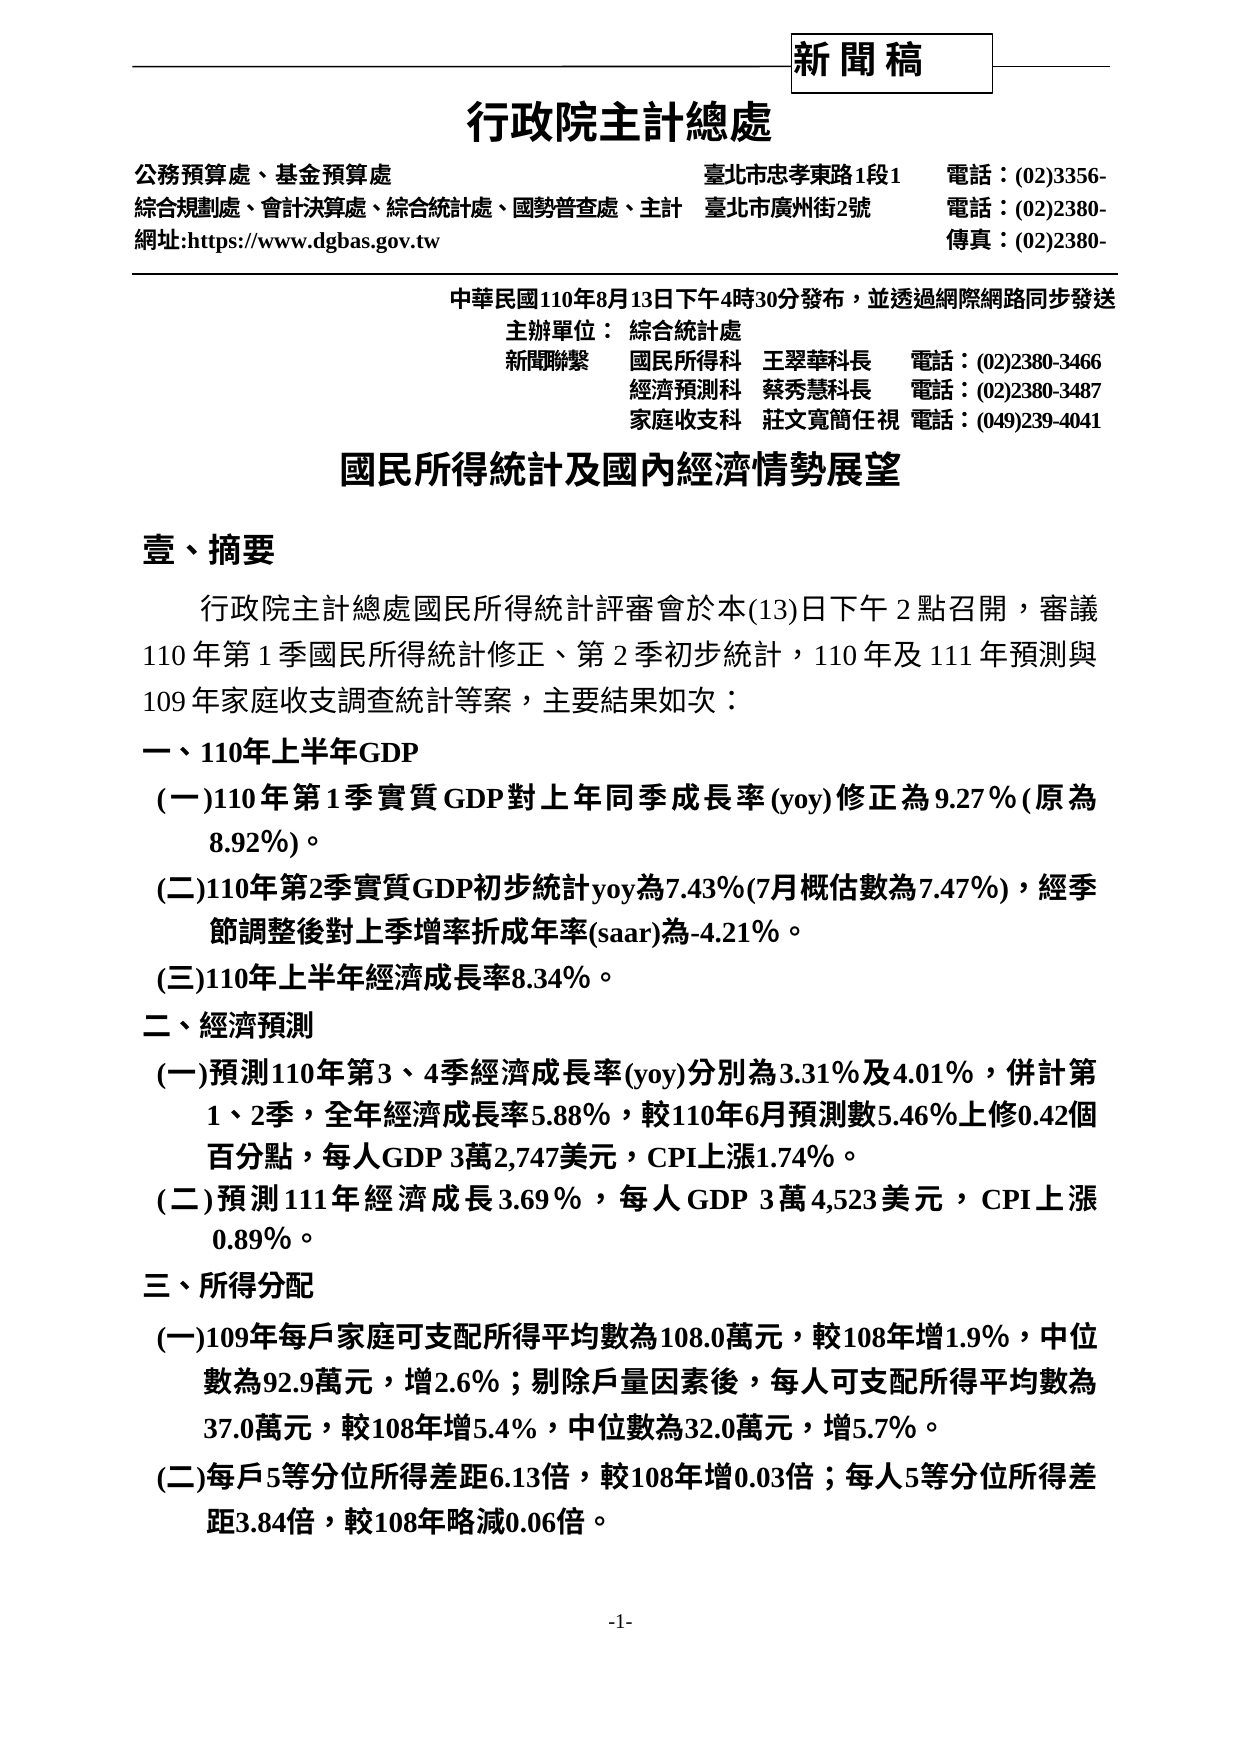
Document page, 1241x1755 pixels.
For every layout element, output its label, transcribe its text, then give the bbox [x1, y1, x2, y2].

table_cell 電話：(049)239-4041 [910, 403, 1116, 432]
table_header 公務預算處、基金預算處 [131, 159, 688, 191]
text (一)110年第1季實質GDP對上年同季成長率(yoy)修正為9.27％(原為8.92％)。 [156, 773, 1098, 861]
text (一)預測110年第3、4季經濟成長率(yoy)分別為3.31％及4.01％，併計第1、2季，全年經濟成長率5.88％，較110年6月預測數5.46％上修0.42個百分點，每人GDP 3萬2,747美元，CPI上漲1.74％。 [156, 1050, 1098, 1175]
text 行政院主計總處 [142, 109, 1156, 146]
text 行政院主計總處國民所得統計評審會於本(13)日下午2點召開，審議110年第1季國民所得統計修正、第2季初步統計，110年及111年預測與109年家庭收支調查統計等案，主要結果如次： [142, 582, 1098, 720]
table_cell 臺北市廣州街2號 [688, 191, 906, 224]
table_cell 蔡秀慧科長 [762, 374, 909, 403]
table_cell 電話：(02)2380-3466 [910, 344, 1116, 373]
table_cell 王翠華科長 [762, 344, 909, 373]
text (二)每戶5等分位所得差距6.13倍，較108年增0.03倍；每人5等分位所得差距3.84倍，較108年略減0.06倍。 [156, 1450, 1098, 1542]
table_cell [505, 403, 629, 432]
table_cell 電話：(02)2380-3400 [906, 191, 1109, 224]
table_header 電話：(02)3356-6500 [906, 159, 1109, 191]
text (二)110年第2季實質GDP初步統計yoy為7.43％(7月概估數為7.47％)，經季節調整後對上季增率折成年率(saar)為-4.21％。 [156, 863, 1098, 951]
table_header 主辦單位： [505, 315, 629, 344]
text 中華民國110年8月13日下午4時30分發布，並透過網際網路同步發送 [142, 281, 1116, 314]
table_cell 網址:https://www.dgbas.gov.tw [131, 224, 906, 256]
table_cell 新聞聯繫人： [505, 344, 629, 373]
text 國民所得統計及國內經濟情勢展望 [142, 445, 1098, 493]
subtitle 二、經濟預測 [142, 999, 1072, 1045]
table_header 綜合統計處 [629, 315, 1116, 344]
subtitle 壹、摘要 [142, 524, 1098, 572]
table_cell 傳真：(02)2380-3502 [906, 224, 1109, 256]
picture [792, 35, 992, 92]
subtitle 一、110年上半年GDP [142, 725, 1072, 771]
text (二)預測111年經濟成長3.69％，每人GDP 3萬4,523美元，CPI上漲0.89％。 [156, 1178, 1098, 1257]
table_cell 國民所得科 [629, 344, 762, 373]
text (三)110年上半年經濟成長率8.34％。 [156, 953, 1098, 997]
table_cell 家庭收支科 [629, 403, 762, 432]
table_cell 莊文寬簡任視察 [762, 403, 909, 432]
table_header 臺北市忠孝東路1段1號 [688, 159, 906, 191]
table_cell 電話：(02)2380-3487 [910, 374, 1116, 403]
table_cell 經濟預測科 [629, 374, 762, 403]
text (一)109年每戶家庭可支配所得平均數為108.0萬元，較108年增1.9％，中位數為92.9萬元，增2.6％；剔除戶量因素後，每人可支配所得平均數為37.0萬元，較108年增5.4%，中位數為32.0萬元，增5.7％。 [156, 1310, 1098, 1448]
table_cell 綜合規劃處、會計決算處、綜合統計處、國勢普查處、主計資訊處 [131, 191, 688, 224]
subtitle 三、所得分配 [142, 1259, 1072, 1305]
table_cell [505, 374, 629, 403]
